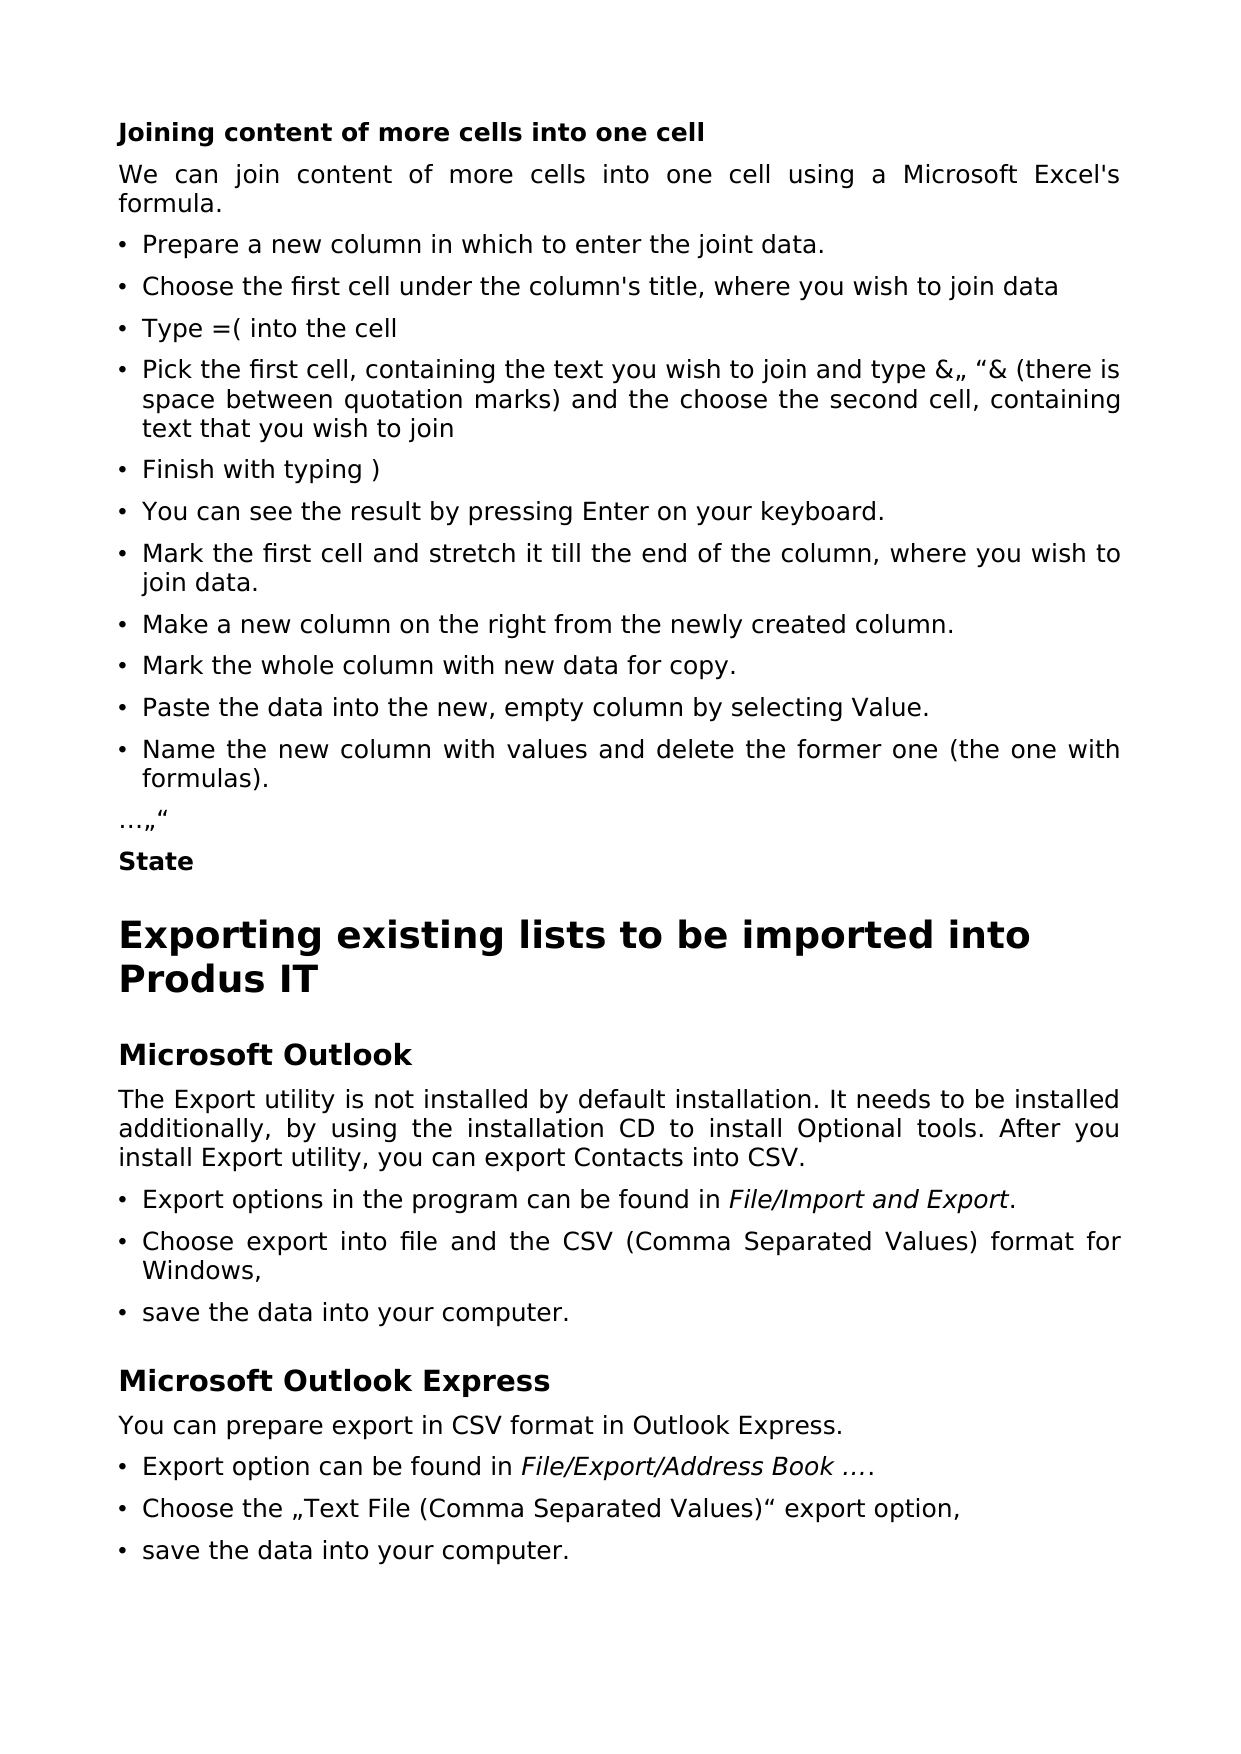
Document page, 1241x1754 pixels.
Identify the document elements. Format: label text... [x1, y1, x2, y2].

list Choose the „Text File (Comma Separated Values)“ export option, [118, 1494, 1122, 1523]
list Mark the whole column with new data for copy. [118, 651, 1122, 681]
subtitle Exporting existing lists to be imported into Produs IT [118, 914, 1122, 1001]
text Joining content of more cells into one cell [118, 118, 1122, 147]
list Export options in the program can be found in File/Import and Export. [118, 1185, 1122, 1214]
list Type =( into the cell [118, 314, 1122, 343]
subtitle Microsoft Outlook [118, 1039, 1122, 1073]
list Make a new column on the right from the newly created column. [118, 610, 1122, 639]
list Mark the first cell and stretch it till the end of the column, where you wish to join data. [118, 539, 1122, 597]
list Name the new column with values and delete the former one (the one with formulas). [118, 735, 1122, 793]
list Export option can be found in File/Export/Address Book …. [118, 1452, 1122, 1482]
list Choose export into file and the CSV (Comma Separated Values) format for Windows, [118, 1227, 1122, 1285]
text You can prepare export in CSV format in Outlook Express. [118, 1411, 1122, 1440]
list Finish with typing ) [118, 456, 1122, 485]
list Paste the data into the new, empty column by selecting Value. [118, 693, 1122, 722]
text We can join content of more cells into one cell using a Microsoft Excel's formula. [118, 160, 1122, 218]
list You can see the result by pressing Enter on your keyboard. [118, 497, 1122, 526]
text The Export utility is not installed by default installation. It needs to be installed additionally, by using the installation CD to install Optional tools. After you install Export utility, you can export Contacts into CSV. [118, 1085, 1122, 1173]
list Prepare a new column in which to enter the joint data. [118, 231, 1122, 260]
list save the data into your computer. [118, 1298, 1122, 1327]
list save the data into your computer. [118, 1536, 1122, 1565]
list Pick the first cell, containing the text you wish to join and type &„ “& (there is space between quotation marks) and the choose the second cell, containing text that you wish to join [118, 356, 1122, 443]
text …„“ [118, 806, 1122, 835]
text State [118, 847, 1122, 876]
list Choose the first cell under the column's title, where you wish to join data [118, 272, 1122, 301]
subtitle Microsoft Outlook Express [118, 1364, 1122, 1398]
